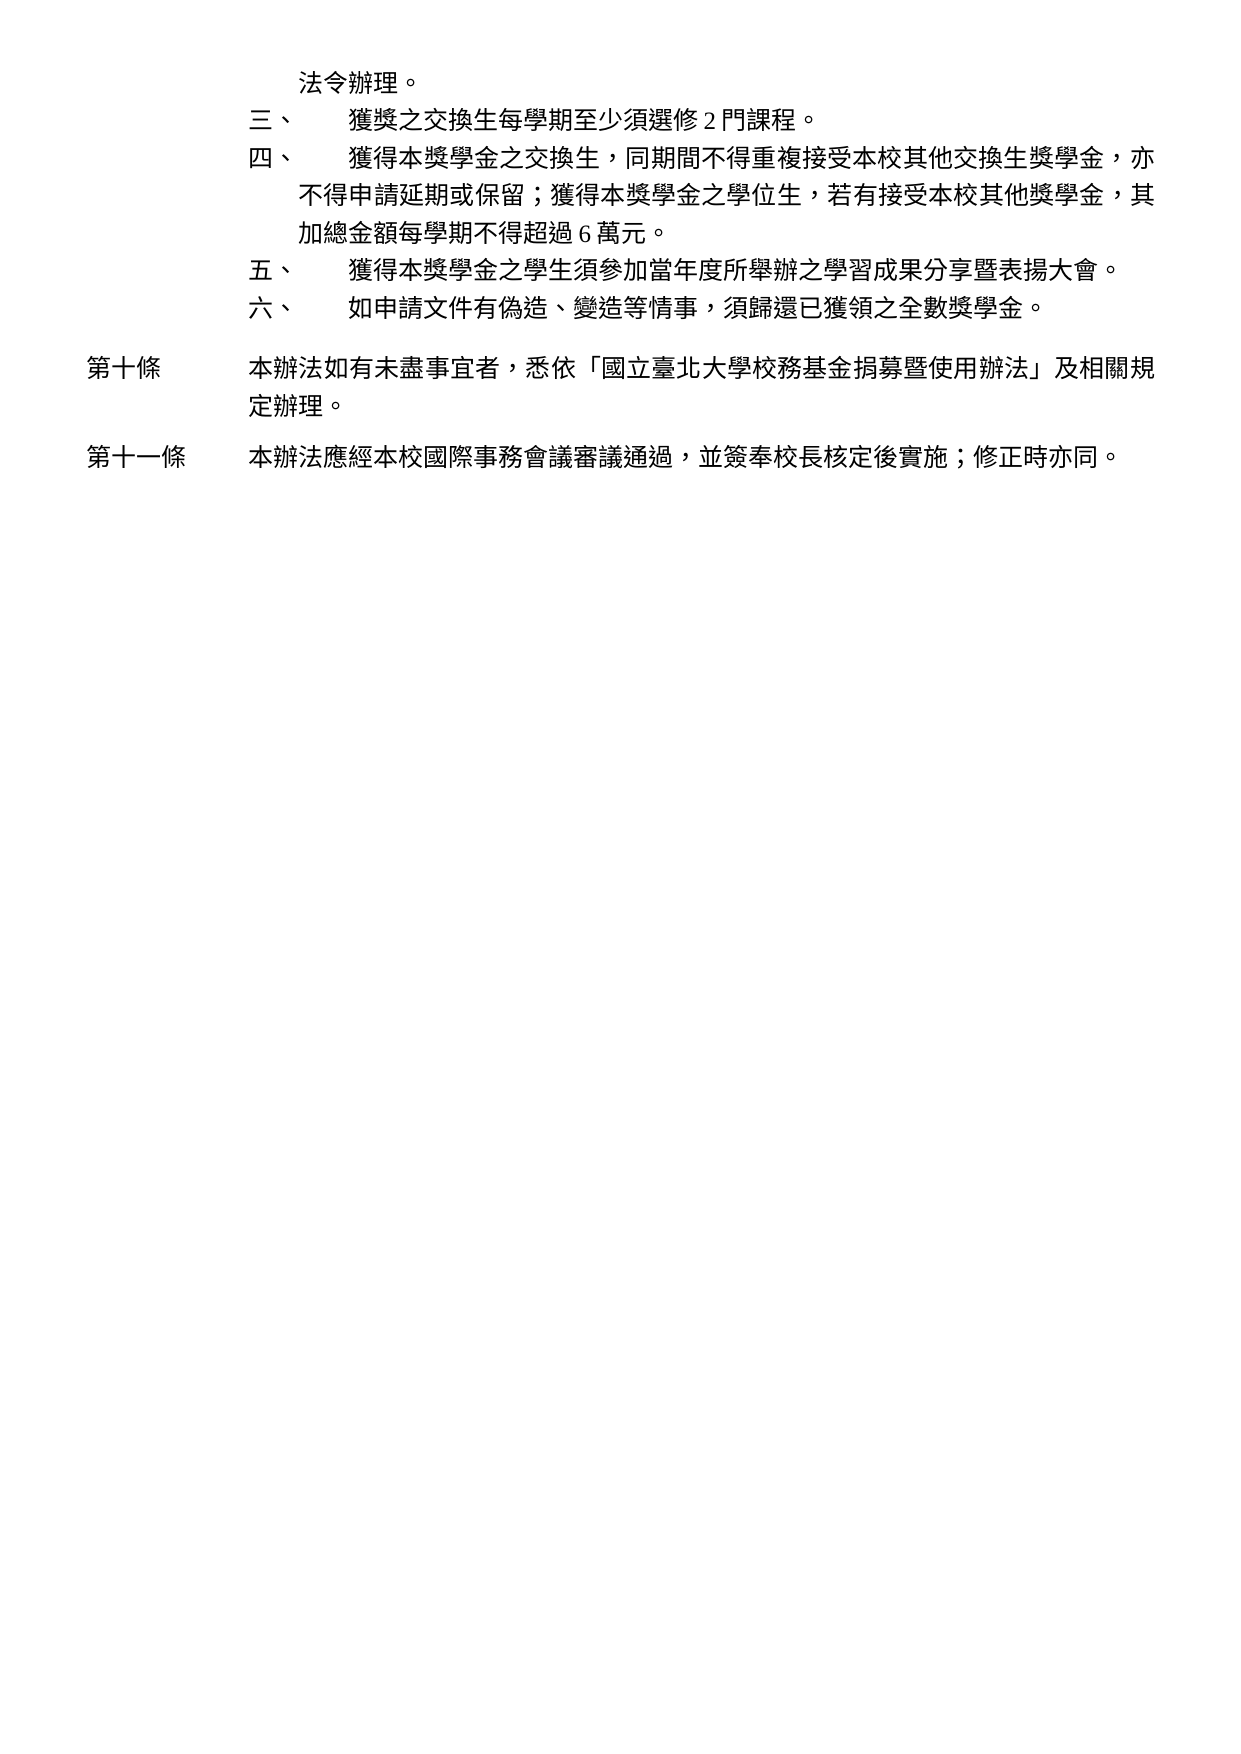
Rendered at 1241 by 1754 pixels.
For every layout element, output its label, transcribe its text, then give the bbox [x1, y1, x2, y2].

table_cell [1168, 348, 1240, 437]
table_cell [1168, 63, 1240, 348]
table_cell 本辦法應經本校國際事務會議審議通過，並簽奉校長核定後實施；修正時亦同。 [237, 437, 1168, 501]
table_cell [1168, 437, 1240, 501]
table_cell 本辦法如有未盡事宜者，悉依「國立臺北大學校務基金捐募暨使用辦法」及相關規定辦理。 [237, 348, 1168, 437]
table_cell [75, 63, 237, 348]
table_cell 第十一條 [75, 437, 237, 501]
table_cell 第十條 [75, 348, 237, 437]
table_cell 獲獎生之權利義務規定 「盛安電子有限公司」得擇優邀請獲獎之交換生至該公司實習或就業。 獲獎之交換生出國期間，其學費、學籍及兵役問題應依其母校學則及相關法令辦理。 獲獎之交換生每學期至少須選修2門課程。 獲得本獎學金之交換生，同期間不得重複接受本校其他交換生獎學金，亦不得申請延期或保留；獲得本獎學金之學位生，若有接受本校其他獎學金，其加總金額每學期不得超過6萬元。 獲得本獎學金之學生須參加當年度所舉辦之學習成果分享暨表揚大會。 如申請文件有偽造、變造等情事，須歸還已獲領之全數獎學金。 [237, 63, 1168, 348]
